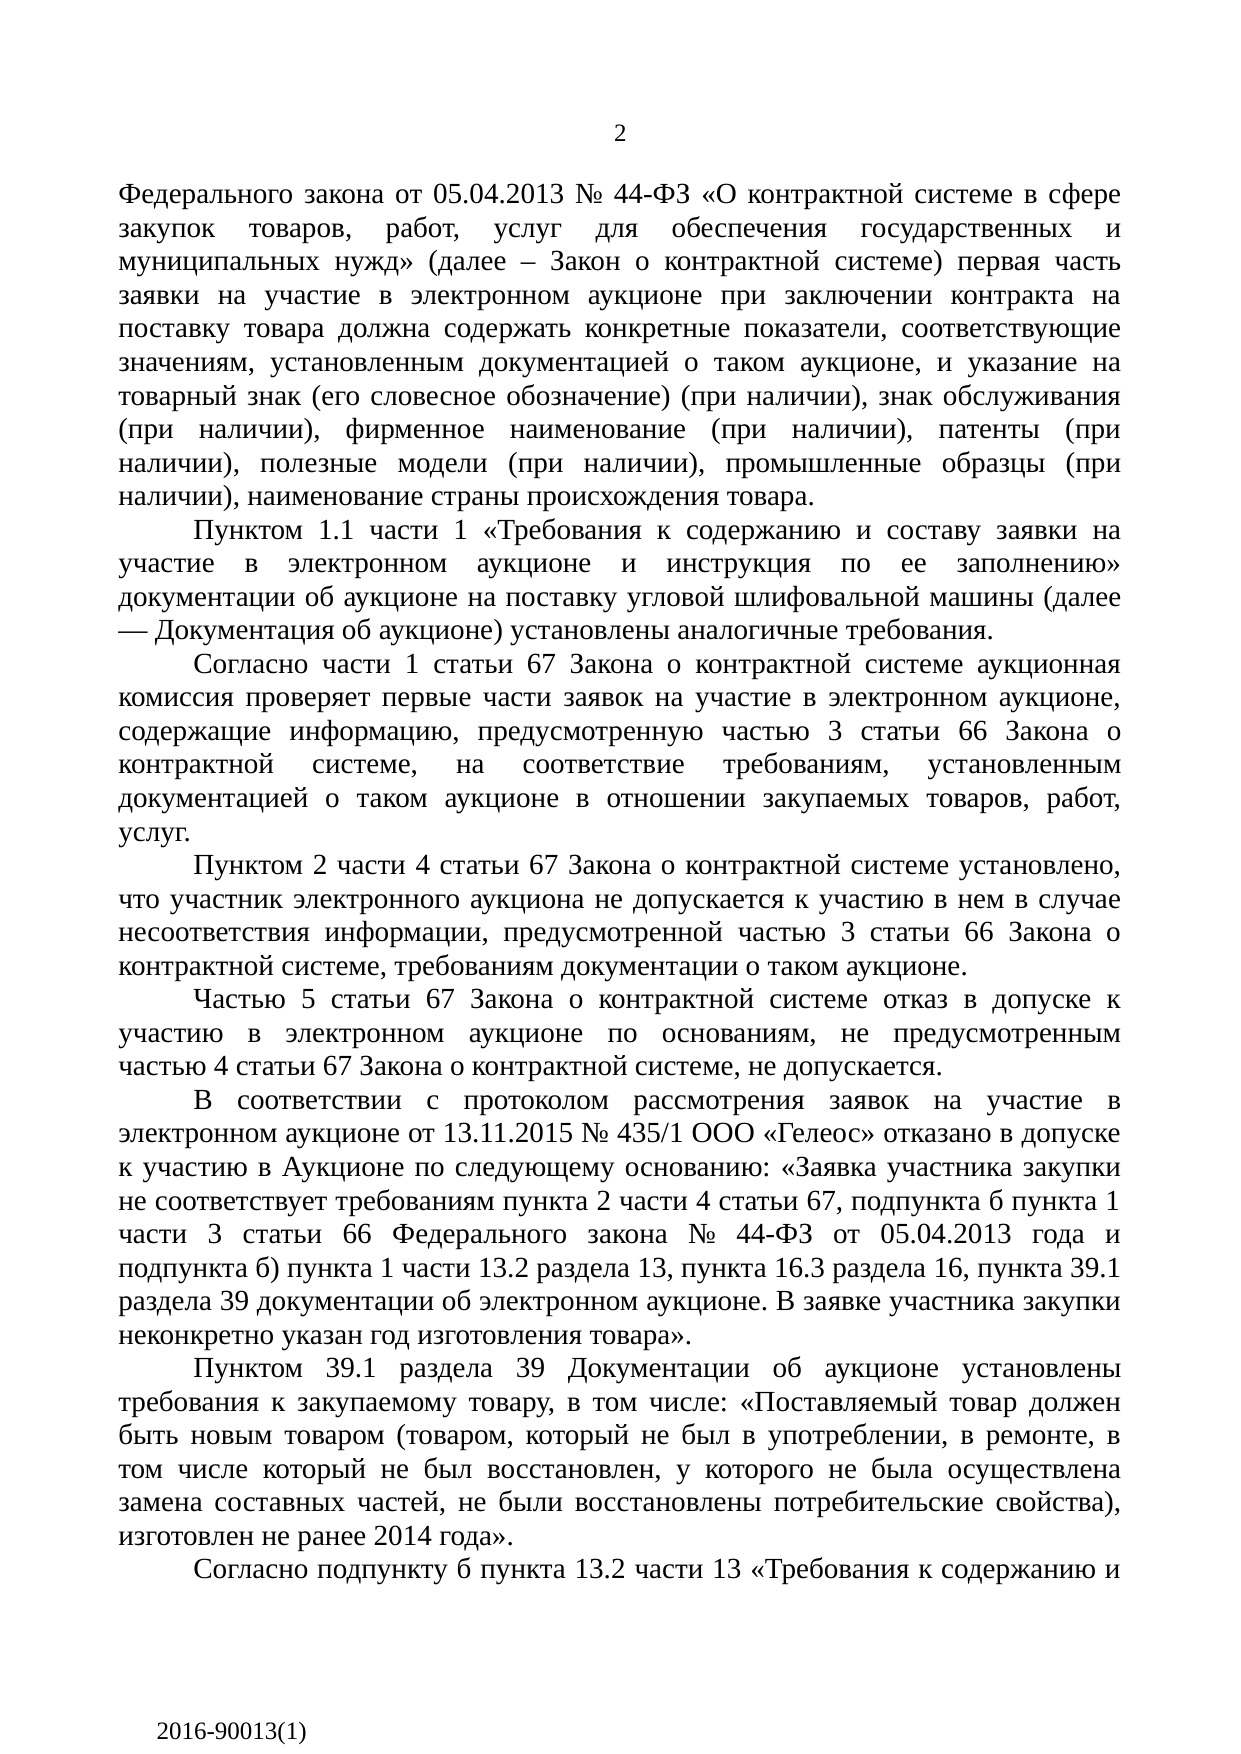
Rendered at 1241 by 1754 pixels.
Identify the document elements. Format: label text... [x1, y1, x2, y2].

text Федерального закона от 05.04.2013 № 44-ФЗ «О контрактной системе в сфере закупок товаров, работ, услуг для обеспечения государственных и муниципальных нужд» (далее – Закон о контрактной системе) первая часть заявки на участие в электронном аукционе при заключении контракта на поставку товара должна содержать конкретные показатели, соответствующие значениям, установленным документацией о таком аукционе, и указание на товарный знак (его словесное обозначение) (при наличии), знак обслуживания (при наличии), фирменное наименование (при наличии), патенты (при наличии), полезные модели (при наличии), промышленные образцы (при наличии), наименование страны происхождения товара. [118, 176, 1122, 512]
text В соответствии с протоколом рассмотрения заявок на участие в электронном аукционе от 13.11.2015 № 435/1 ООО «Гелеос» отказано в допуске к участию в Аукционе по следующему основанию: «Заявка участника закупки не соответствует требованиям пункта 2 части 4 статьи 67, подпункта б пункта 1 части 3 статьи 66 Федерального закона № 44-ФЗ от 05.04.2013 года и подпункта б) пункта 1 части 13.2 раздела 13, пункта 16.3 раздела 16, пункта 39.1 раздела 39 документации об электронном аукционе. В заявке участника закупки неконкретно указан год изготовления товара». [118, 1082, 1122, 1350]
text Пунктом 1.1 части 1 «Требования к содержанию и составу заявки на участие в электронном аукционе и инструкция по ее заполнению» документации об аукционе на поставку угловой шлифовальной машины (далее — Документация об аукционе) установлены аналогичные требования. [118, 512, 1122, 646]
text Согласно подпункту б пункта 13.2 части 13 «Требования к содержанию и [118, 1552, 1122, 1585]
text Пунктом 2 части 4 статьи 67 Закона о контрактной системе установлено, что участник электронного аукциона не допускается к участию в нем в случае несоответствия информации, предусмотренной частью 3 статьи 66 Закона о контрактной системе, требованиям документации о таком аукционе. [118, 847, 1122, 981]
text Частью 5 статьи 67 Закона о контрактной системе отказ в допуске к участию в электронном аукционе по основаниям, не предусмотренным частью 4 статьи 67 Закона о контрактной системе, не допускается. [118, 981, 1122, 1082]
text Пунктом 39.1 раздела 39 Документации об аукционе установлены требования к закупаемому товару, в том числе: «Поставляемый товар должен быть новым товаром (товаром, который не был в употреблении, в ремонте, в том числе который не был восстановлен, у которого не была осуществлена замена составных частей, не были восстановлены потребительские свойства), изготовлен не ранее 2014 года». [118, 1350, 1122, 1552]
text Согласно части 1 статьи 67 Закона о контрактной системе аукционная комиссия проверяет первые части заявок на участие в электронном аукционе, содержащие информацию, предусмотренную частью 3 статьи 66 Закона о контрактной системе, на соответствие требованиям, установленным документацией о таком аукционе в отношении закупаемых товаров, работ, услуг. [118, 646, 1122, 847]
